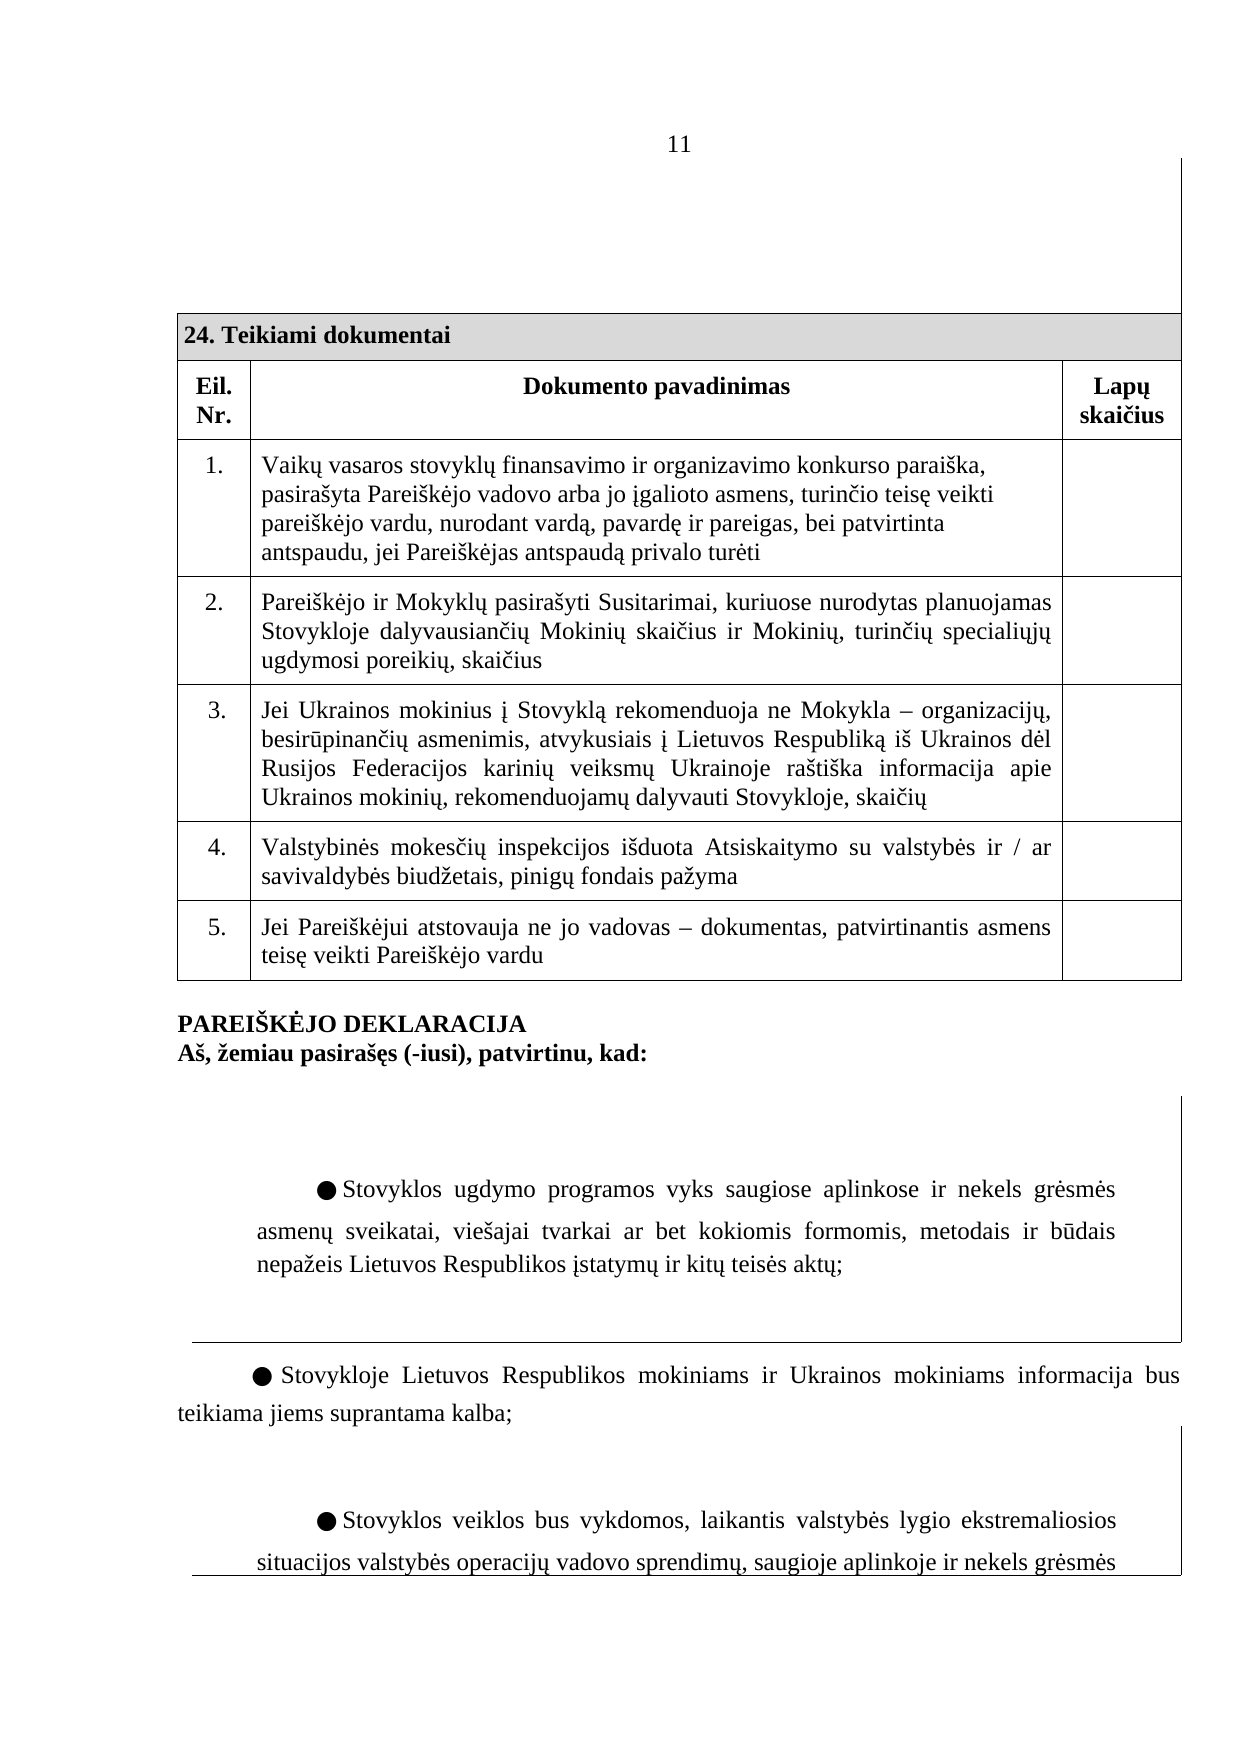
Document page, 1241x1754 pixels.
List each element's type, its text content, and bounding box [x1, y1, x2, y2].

table_cell [1063, 577, 1181, 684]
table_cell 1. [178, 440, 250, 576]
table_header 24. Teikiami dokumentai [178, 314, 1181, 360]
table_cell Jei Ukrainos mokinius į Stovyklą rekomenduoja ne Mokykla – organizacijų, besirūpinančių asmenimis, atvykusiais į Lietuvos Respubliką iš Ukrainos dėl Rusijos Federacijos karinių veiksmų Ukrainoje raštiška informacija apie Ukrainos mokinių, rekomenduojamų dalyvauti Stovykloje, skaičių [251, 685, 1062, 821]
table_cell Valstybinės mokesčių inspekcijos išduota Atsiskaitymo su valstybės ir / ar savivaldybės biudžetais, pinigų fondais pažyma [251, 822, 1062, 900]
text ● Stovyklos veiklos bus vykdomos, laikantis valstybės lygio ekstremaliosios situacijos valstybės operacijų vadovo sprendimų, saugioje aplinkoje ir nekels grėsmės asmenų sveikatai, viešajai tvarkai ar bet kokiomis formomis, metodais ir būdais nepažeis Lietuvos Respublikos įstatymų ir kitų teisės aktų; [192, 1426, 1181, 1575]
table_cell Dokumento pavadinimas [251, 361, 1062, 439]
text ● Stovykloje Lietuvos Respublikos mokiniams ir Ukrainos mokiniams informacija bus teikiama jiems suprantama kalba; [177, 1346, 1181, 1426]
table_cell [1063, 440, 1181, 576]
table_cell Jei Pareiškėjui atstovauja ne jo vadovas – dokumentas, patvirtinantis asmens teisę veikti Pareiškėjo vardu [251, 901, 1062, 980]
table_cell [1063, 901, 1181, 980]
table_cell Lapų skaičius [1063, 361, 1181, 439]
table_cell [1063, 685, 1181, 821]
table_cell Vaikų vasaros stovyklų finansavimo ir organizavimo konkurso paraiška, pasirašyta Pareiškėjo vadovo arba jo įgalioto asmens, turinčio teisę veikti pareiškėjo vardu, nurodant vardą, pavardę ir pareigas, bei patvirtinta antspaudu, jei Pareiškėjas antspaudą privalo turėti [251, 440, 1062, 576]
table_cell Eil. Nr. [178, 361, 250, 439]
table_cell 2. [178, 577, 250, 684]
table_cell [1063, 822, 1181, 900]
text PAREIŠKĖJO DEKLARACIJA [177, 1009, 1181, 1038]
text ● Stovyklos ugdymo programos vyks saugiose aplinkose ir nekels grėsmės asmenų sveikatai, viešajai tvarkai ar bet kokiomis formomis, metodais ir būdais nepažeis Lietuvos Respublikos įstatymų ir kitų teisės aktų; [192, 1096, 1181, 1342]
text Aš, žemiau pasirašęs (-iusi), patvirtinu, kad: [177, 1038, 1181, 1067]
table_cell 5. [178, 901, 250, 980]
table_cell Pareiškėjo ir Mokyklų pasirašyti Susitarimai, kuriuose nurodytas planuojamas Stovykloje dalyvausiančių Mokinių skaičius ir Mokinių, turinčių specialiųjų ugdymosi poreikių, skaičius [251, 577, 1062, 684]
table_cell 3. [178, 685, 250, 821]
table_cell 4. [178, 822, 250, 900]
